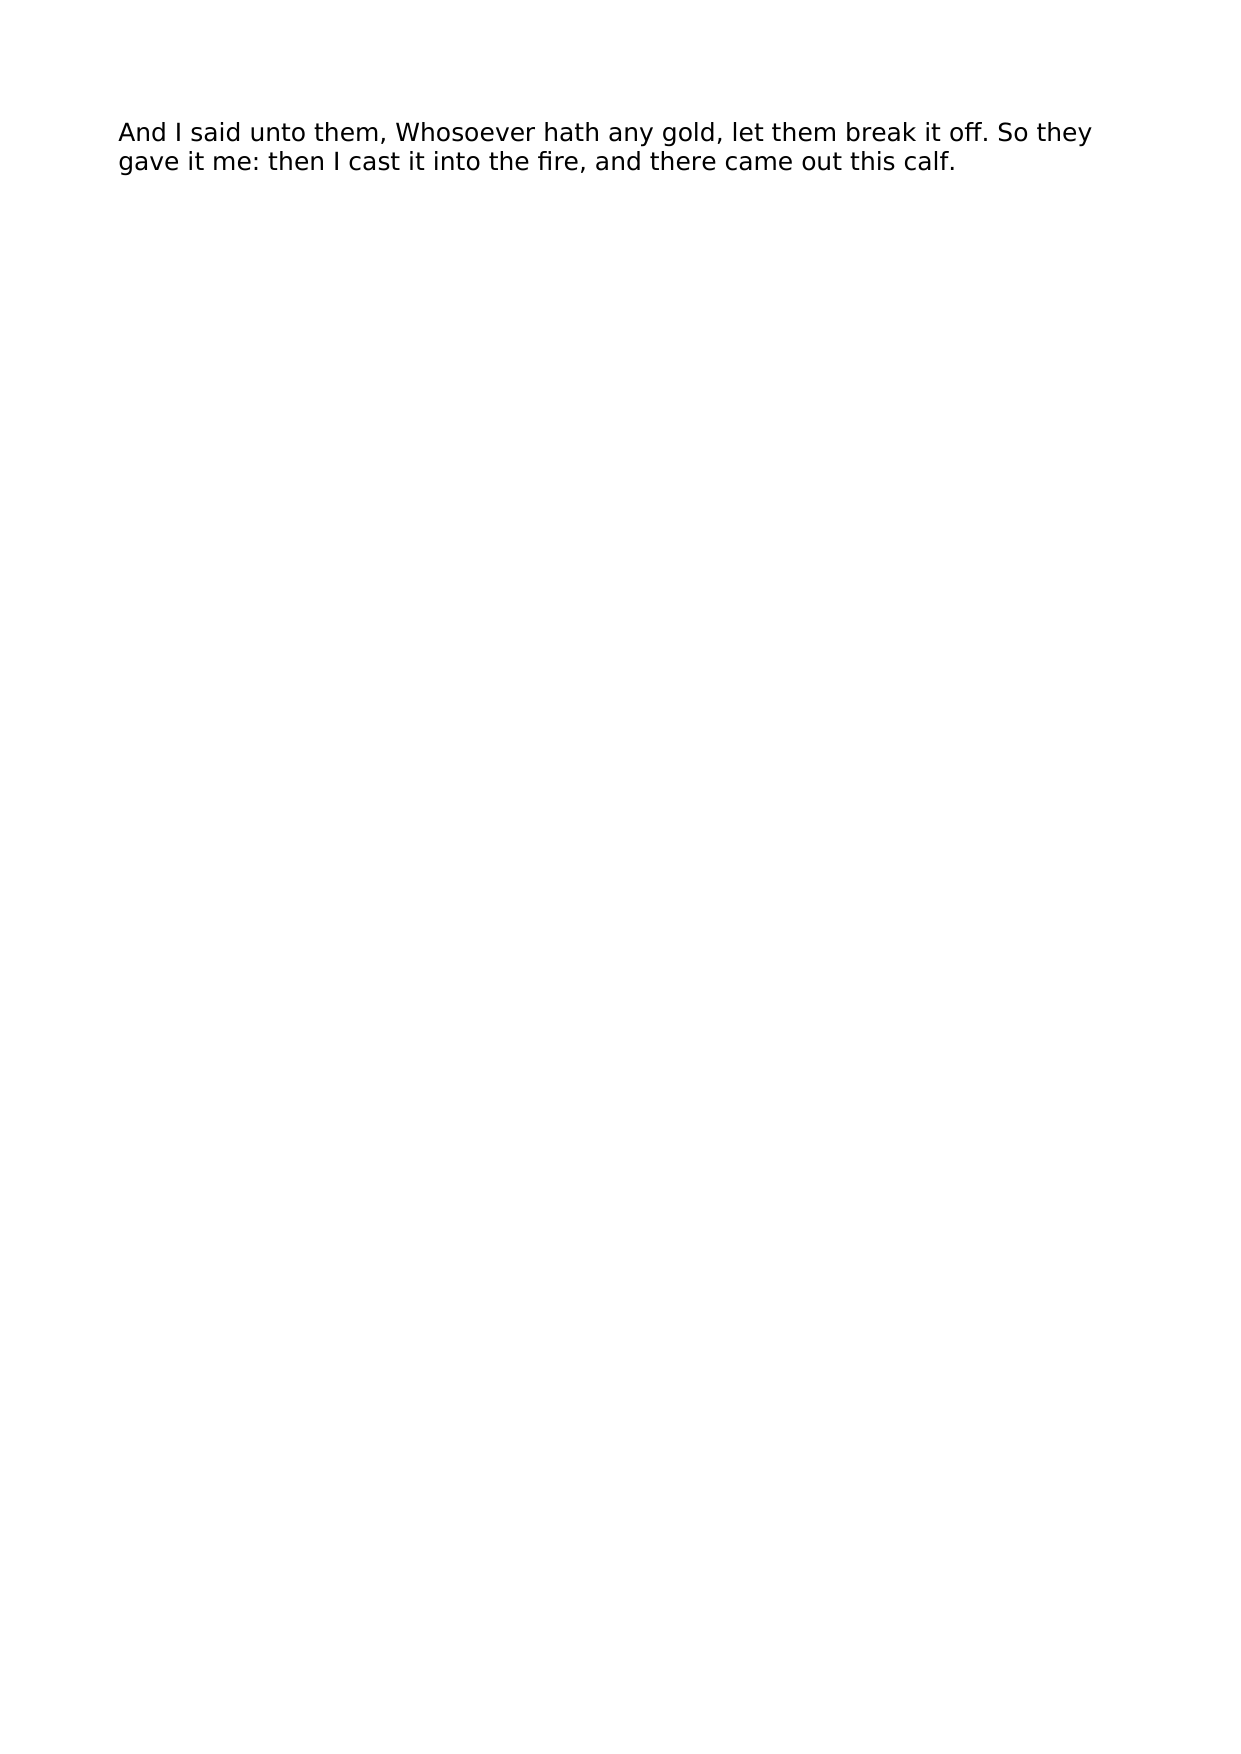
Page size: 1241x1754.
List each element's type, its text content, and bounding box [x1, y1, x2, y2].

text And I said unto them, Whosoever hath any gold, let them break it off. So they gave it me: then I cast it into the fire, and there came out this calf. [118, 118, 1122, 176]
